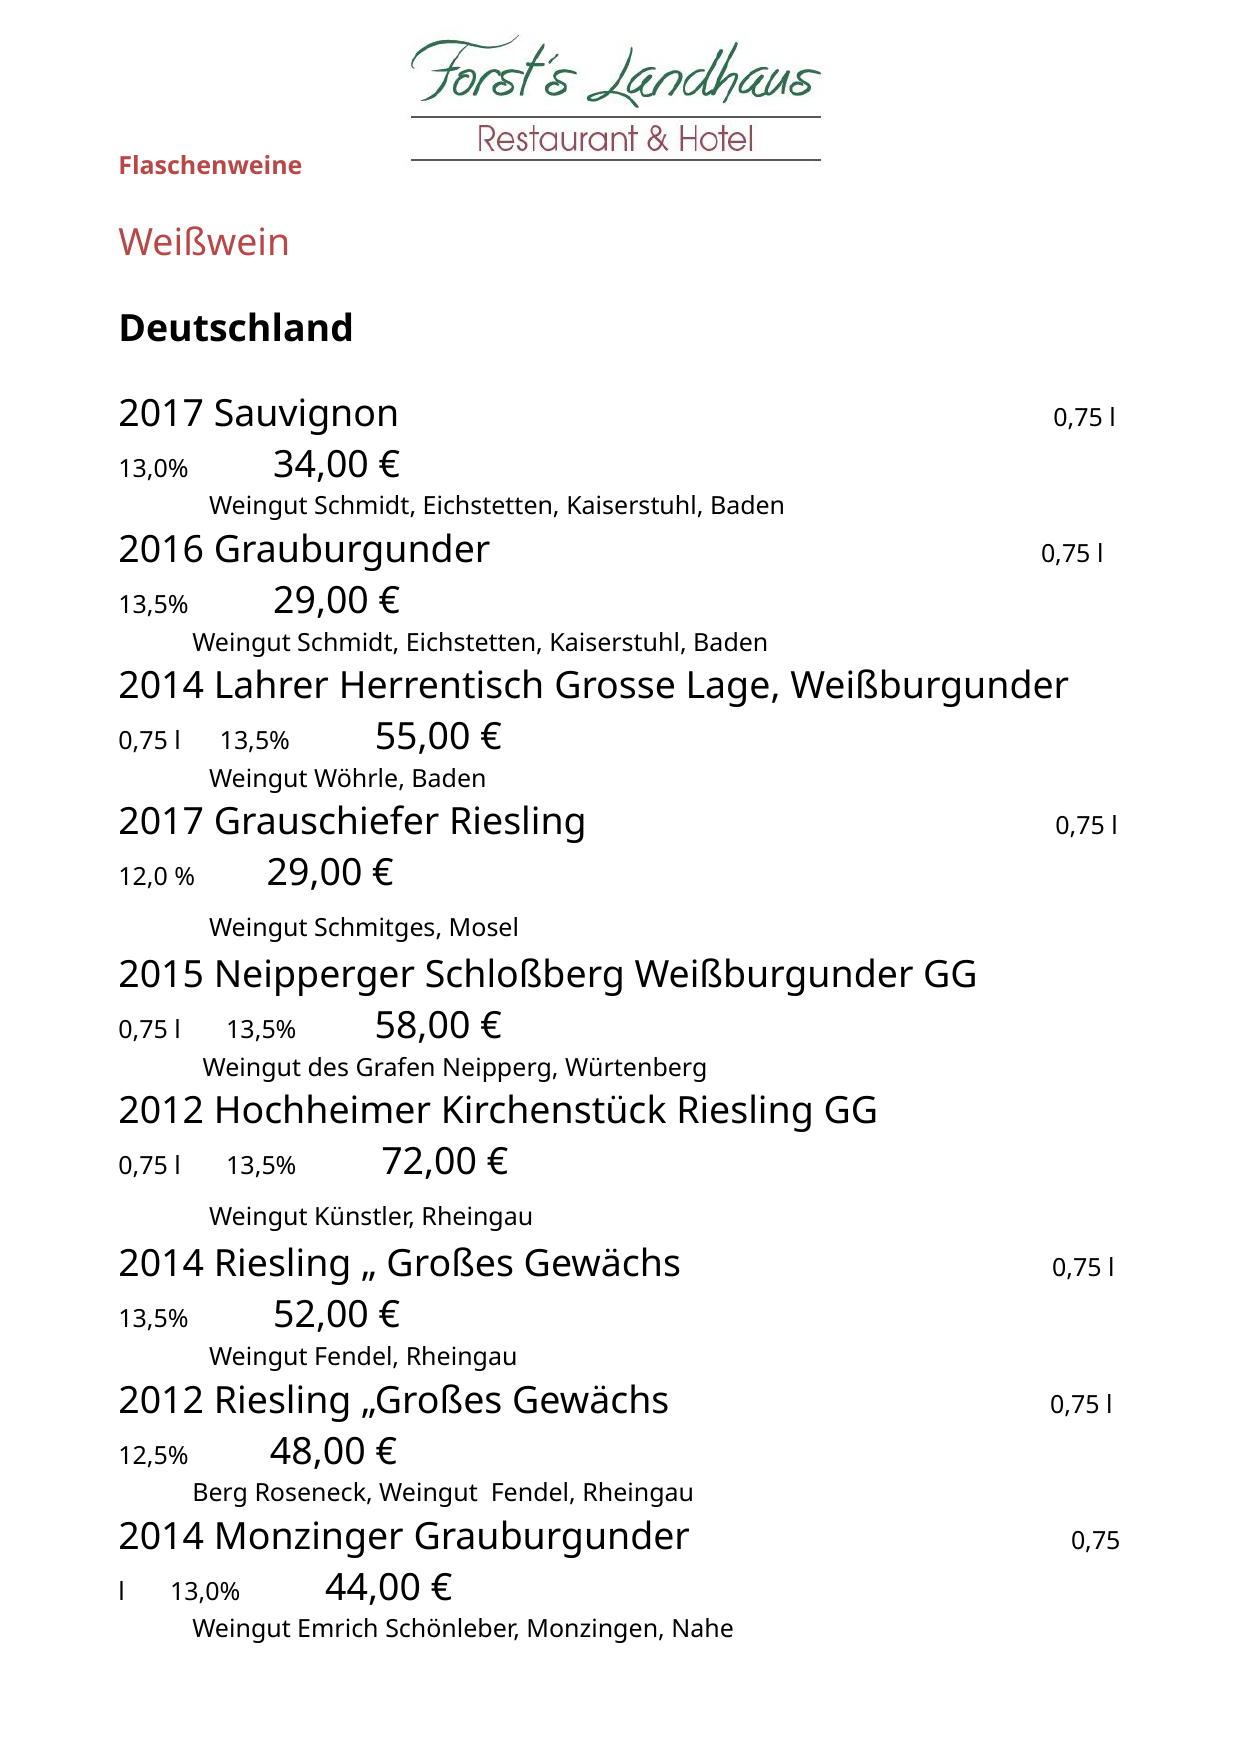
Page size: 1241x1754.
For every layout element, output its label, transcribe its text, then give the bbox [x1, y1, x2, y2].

text 2012 Hochheimer Kirchenstück Riesling GG 0,75 l 13,5% 72,00 € [118, 1084, 1122, 1186]
text [857, 148, 1122, 182]
text 2014 Monzinger Grauburgunder 0,75 l 13,0% 44,00 € [118, 1509, 1122, 1611]
text Weingut des Grafen Neipperg, Würtenberg [118, 1049, 1122, 1084]
text Flaschenweine [118, 148, 383, 182]
text Weingut Fendel, Rheingau [118, 1339, 1122, 1373]
text Weingut Künstler, Rheingau [118, 1186, 1122, 1237]
text 2014 Riesling „ Großes Gewächs 0,75 l 13,5% 52,00 € [118, 1237, 1122, 1339]
text Berg Roseneck, Weingut Fendel, Rheingau [118, 1475, 1122, 1509]
text 2017 Sauvignon 0,75 l 13,0% 34,00 € [118, 386, 1122, 488]
text Deutschland [118, 301, 1122, 352]
picture [383, 11, 857, 206]
text Weißwein [118, 216, 1122, 267]
text 2017 Grauschiefer Riesling 0,75 l 12,0 % 29,00 € [118, 794, 1122, 896]
text 2014 Lahrer Herrentisch Grosse Lage, Weißburgunder 0,75 l 13,5% 55,00 € [118, 658, 1122, 760]
text 2015 Neipperger Schloßberg Weißburgunder GG 0,75 l 13,5% 58,00 € [118, 947, 1122, 1049]
text Weingut Schmitges, Mosel [118, 896, 1122, 947]
text 2016 Grauburgunder 0,75 l 13,5% 29,00 € [118, 522, 1122, 624]
text Weingut Emrich Schönleber, Monzingen, Nahe [118, 1611, 1122, 1645]
text Weingut Schmidt, Eichstetten, Kaiserstuhl, Baden [118, 624, 1122, 658]
text Weingut Schmidt, Eichstetten, Kaiserstuhl, Baden [118, 488, 1122, 522]
text Weingut Wöhrle, Baden [118, 760, 1122, 794]
text 2012 Riesling „Großes Gewächs 0,75 l 12,5% 48,00 € [118, 1373, 1122, 1475]
